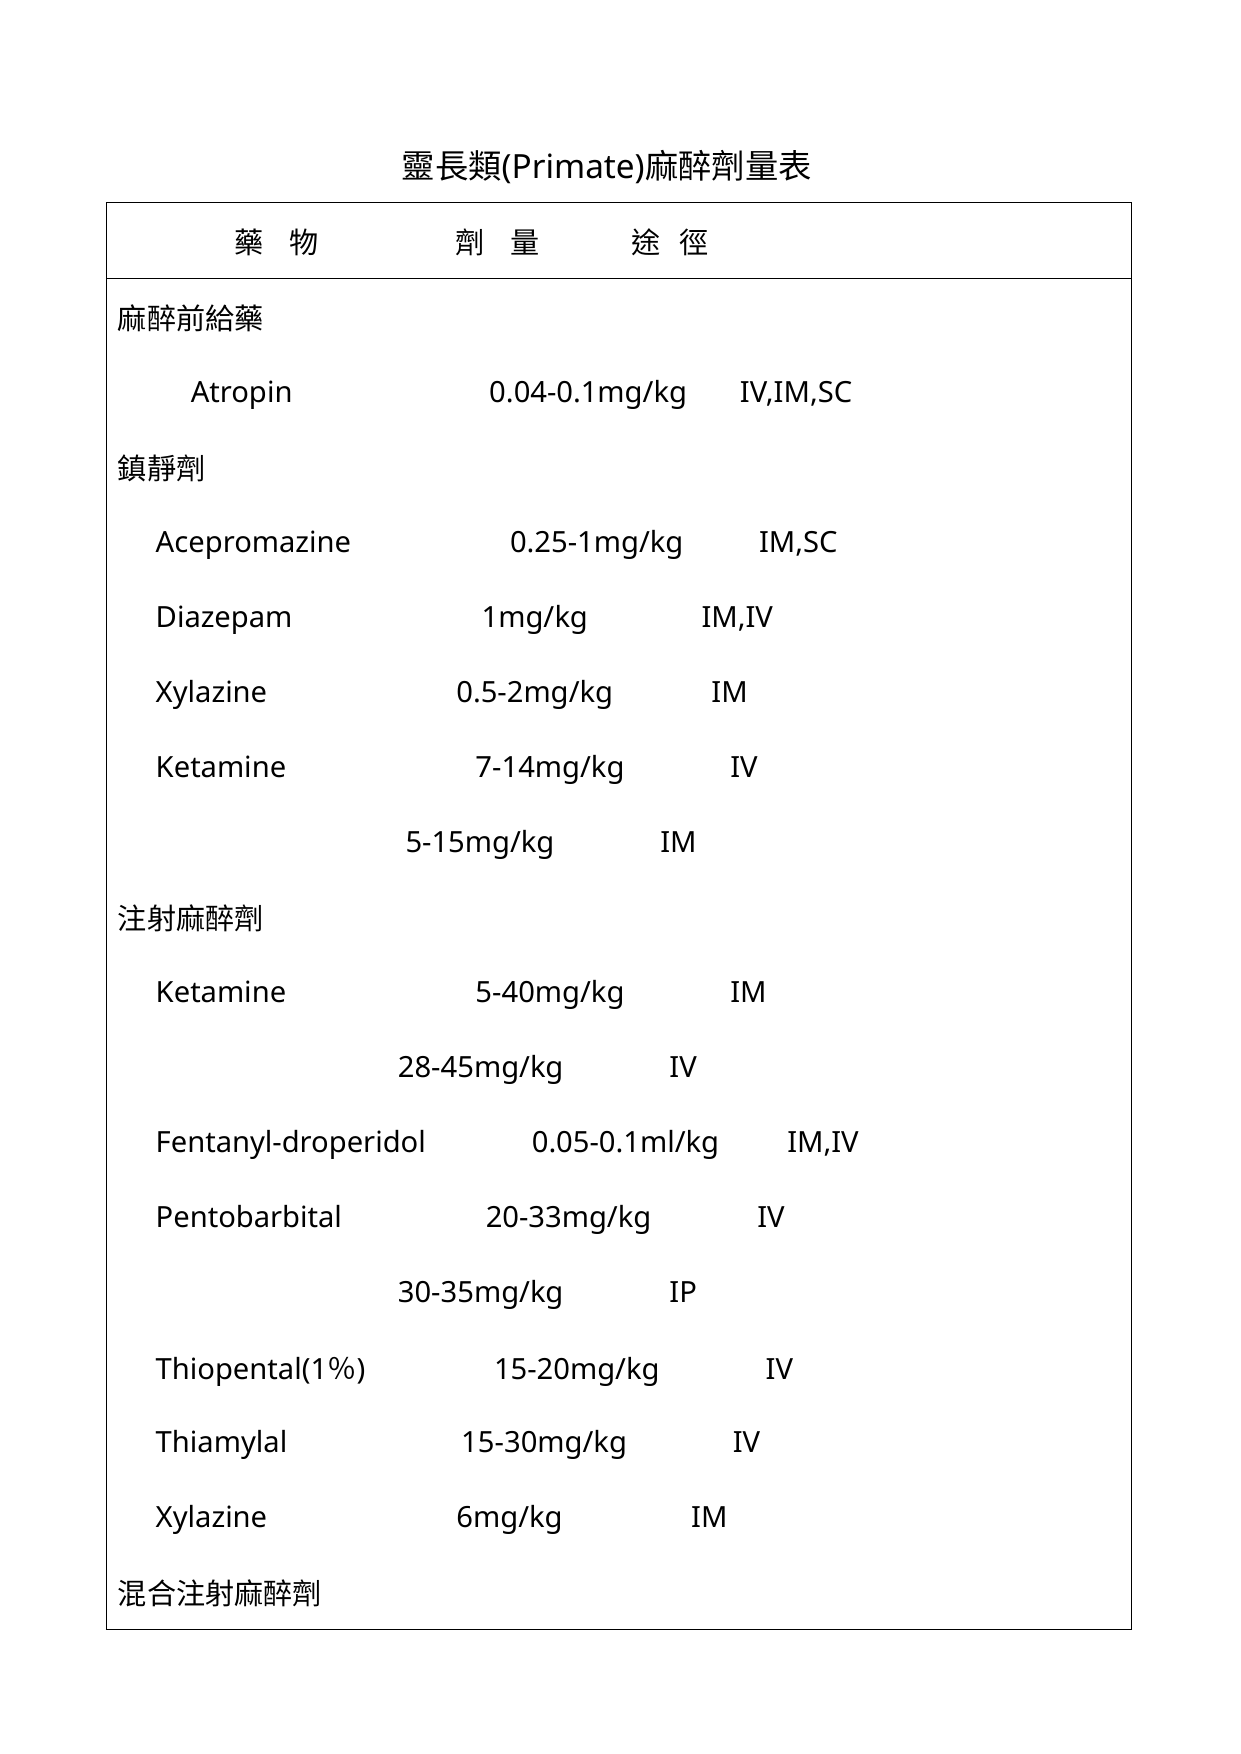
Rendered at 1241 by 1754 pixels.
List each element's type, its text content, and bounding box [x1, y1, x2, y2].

table_cell 麻醉前給藥 Atropin 0.04-0.1mg/kg IV,IM,SC 鎮靜劑 Acepromazine 0.25-1mg/kg IM,SC Diazepam 1mg/kg IM,IV Xylazine 0.5-2mg/kg IM Ketamine 7-14mg/kg IV 5-15mg/kg IM 注射麻醉劑 Ketamine 5-40mg/kg IM 28-45mg/kg IV Fentanyl-droperidol 0.05-0.1ml/kg IM,IV Pentobarbital 20-33mg/kg IV 30-35mg/kg IP Thiopental(1％) 15-20mg/kg IV Thiamylal 15-30mg/kg IV Xylazine 6mg/kg IM 混合注射麻醉劑 [107, 279, 1131, 1629]
table_header 藥 物 劑 量 途 徑 [107, 203, 1131, 278]
text 靈長類(Primate)麻醉劑量表 [118, 127, 1122, 202]
